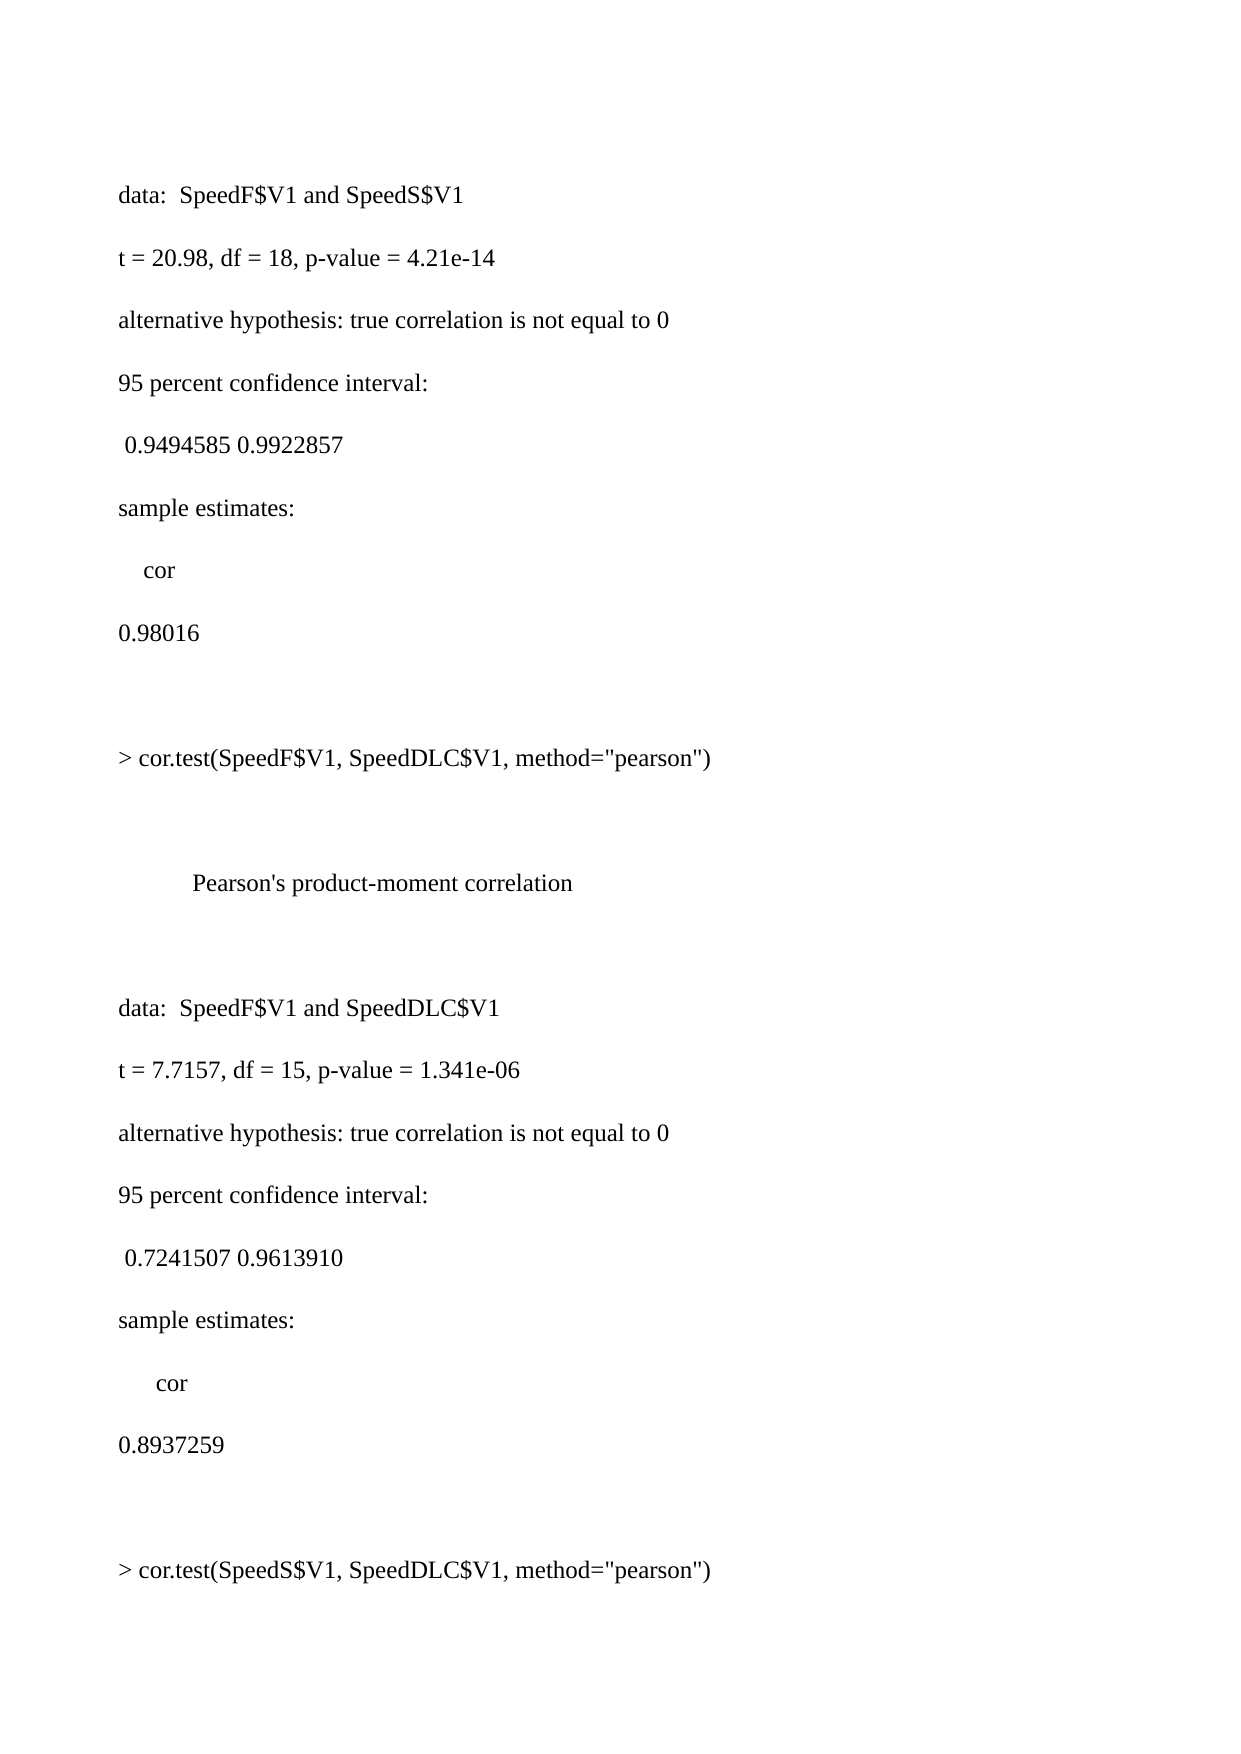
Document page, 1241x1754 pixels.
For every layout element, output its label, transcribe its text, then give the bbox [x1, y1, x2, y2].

text 95 percent confidence interval: [118, 1181, 1122, 1209]
text t = 7.7157, df = 15, p-value = 1.341e-06 [118, 1056, 1122, 1084]
text cor [118, 1368, 1122, 1397]
text 0.98016 [118, 618, 1122, 647]
text Pearson's product-moment correlation [118, 868, 1122, 897]
text data: SpeedF$V1 and SpeedDLC$V1 [118, 993, 1122, 1022]
text > cor.test(SpeedS$V1, SpeedDLC$V1, method="pearson") [118, 1556, 1122, 1584]
text alternative hypothesis: true correlation is not equal to 0 [118, 306, 1122, 334]
text > cor.test(SpeedF$V1, SpeedDLC$V1, method="pearson") [118, 743, 1122, 772]
text cor [118, 556, 1122, 584]
text sample estimates: [118, 1306, 1122, 1334]
text 0.9494585 0.9922857 [118, 431, 1122, 459]
text 95 percent confidence interval: [118, 368, 1122, 397]
text 0.7241507 0.9613910 [118, 1243, 1122, 1272]
text 0.8937259 [118, 1431, 1122, 1459]
text sample estimates: [118, 493, 1122, 522]
text data: SpeedF$V1 and SpeedS$V1 [118, 181, 1122, 209]
text t = 20.98, df = 18, p-value = 4.21e-14 [118, 243, 1122, 272]
text alternative hypothesis: true correlation is not equal to 0 [118, 1118, 1122, 1147]
